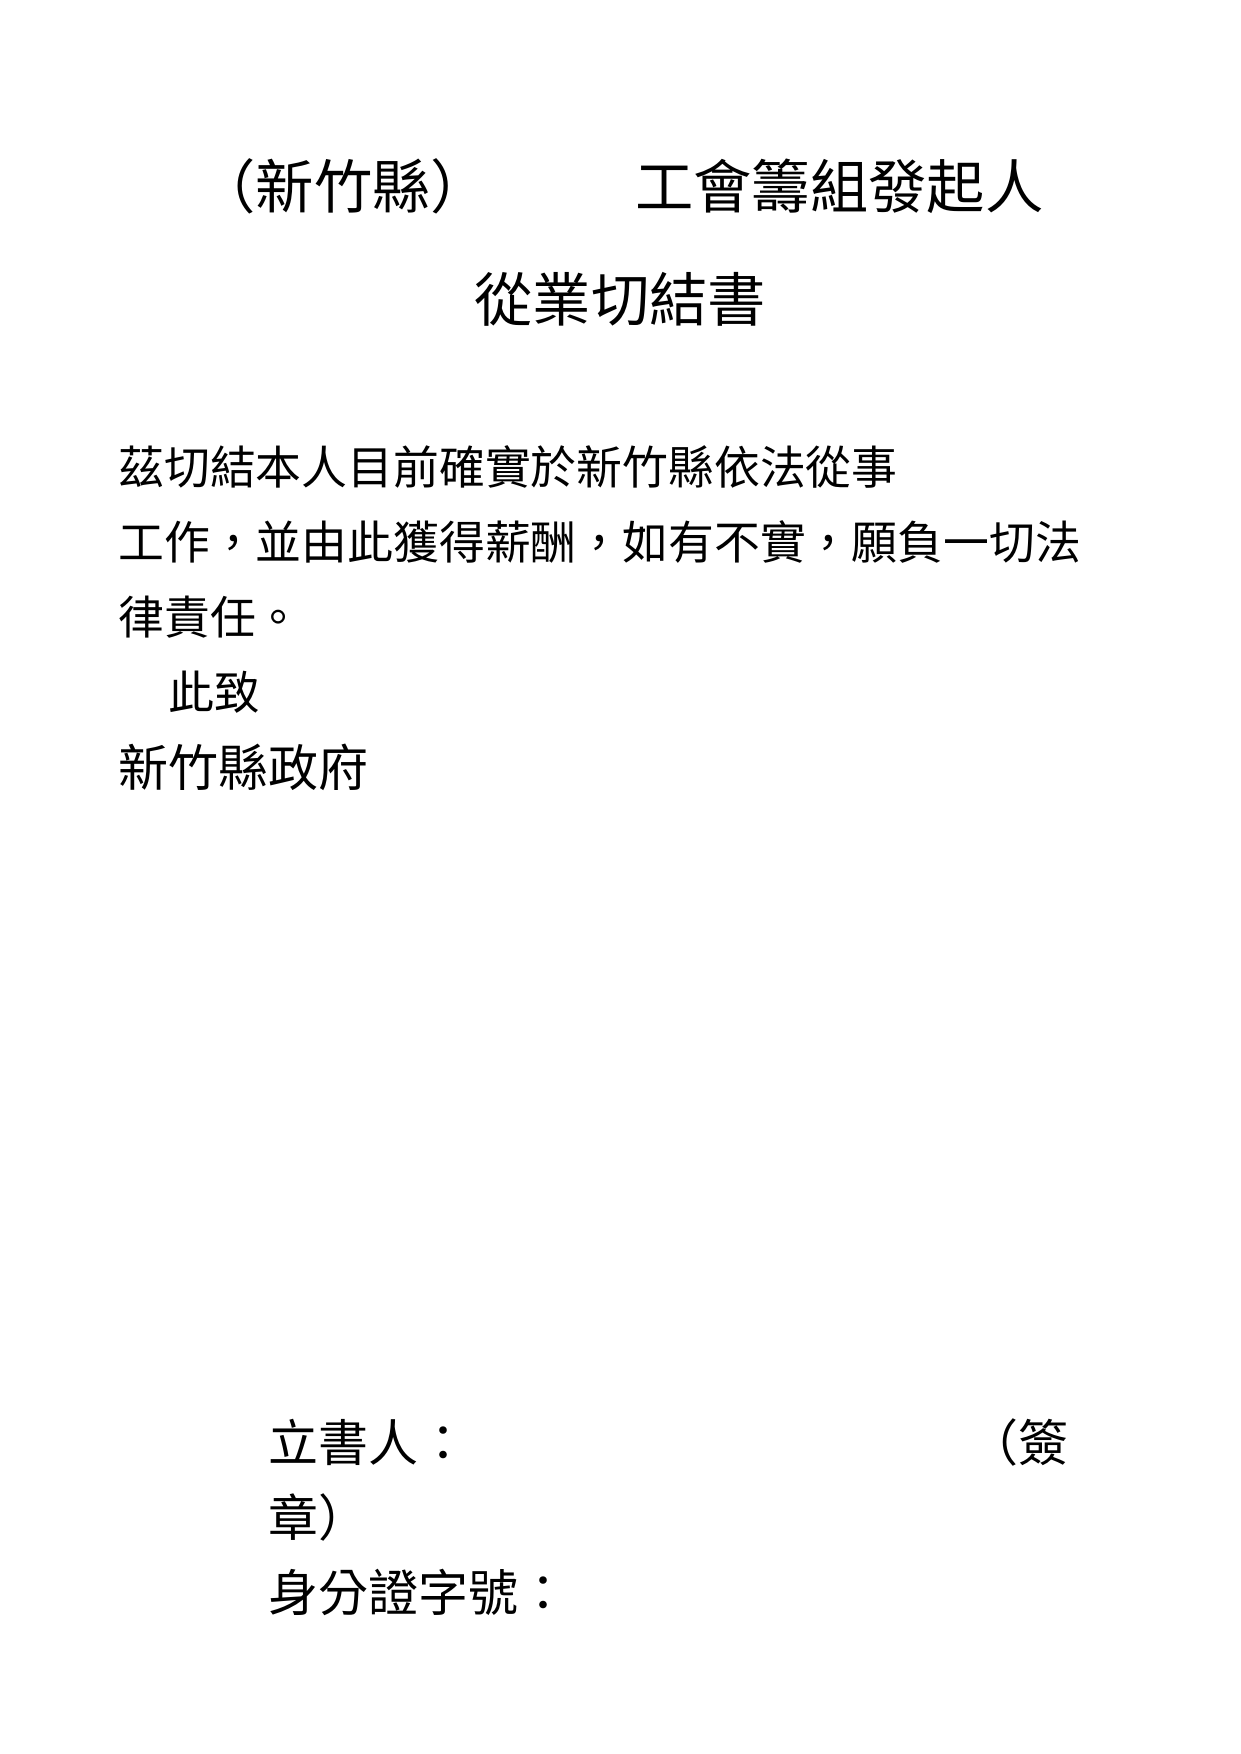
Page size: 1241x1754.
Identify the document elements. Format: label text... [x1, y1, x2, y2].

text 此致 [168, 652, 1122, 727]
text 從業切結書 [118, 239, 1122, 352]
text 身分證字號： [268, 1552, 1122, 1627]
text 立書人： （簽章） [268, 1402, 1122, 1552]
text 茲切結本人目前確實於新竹縣依法從事 工作，並由此獲得薪酬，如有不實，願負一切法律責任。 [118, 427, 1122, 652]
text 新竹縣政府 [118, 727, 1122, 802]
text （新竹縣） 工會籌組發起人 [118, 127, 1122, 239]
